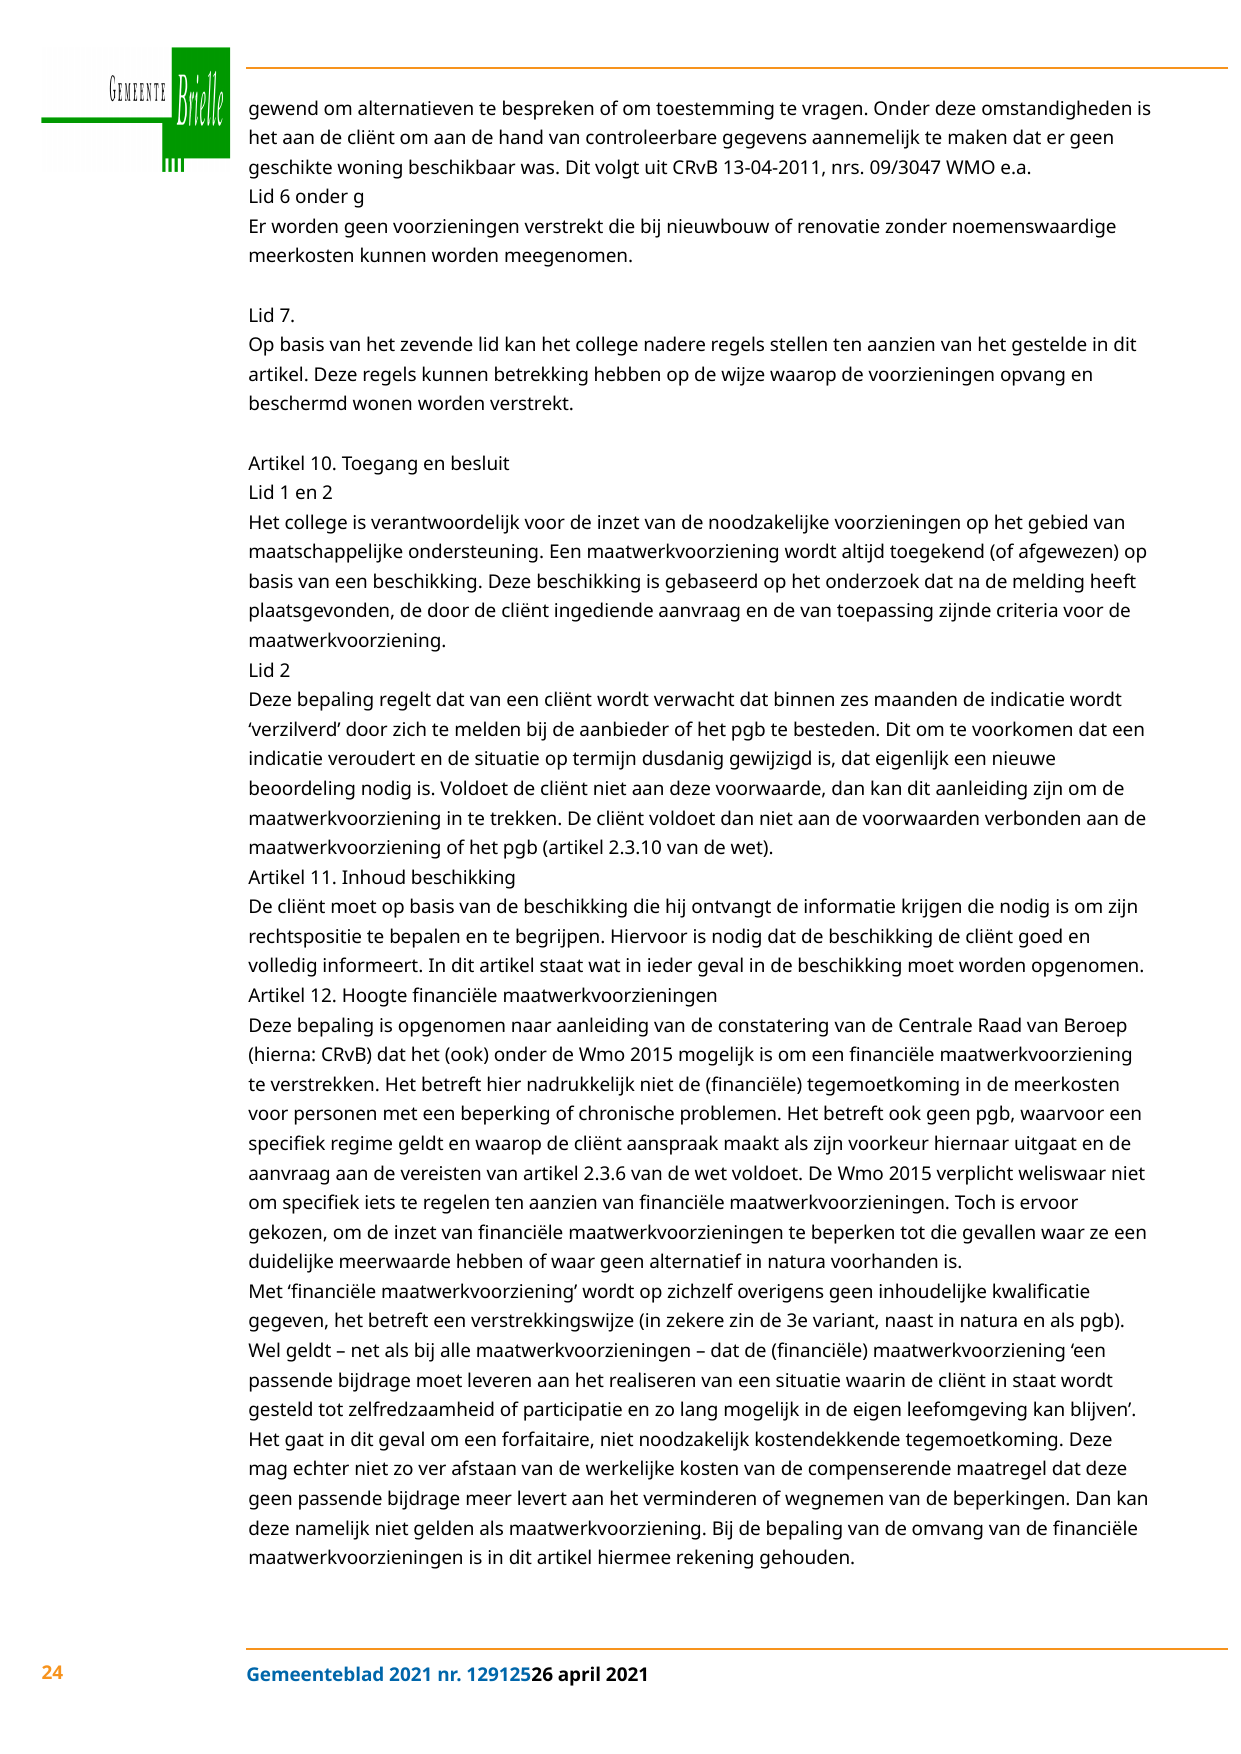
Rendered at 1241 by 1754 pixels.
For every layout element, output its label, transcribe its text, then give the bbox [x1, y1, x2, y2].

text gewend om alternatieven te bespreken of om toestemming te vragen. Onder deze omstandigheden is het aan de cliënt om aan de hand van controleerbare gegevens aannemelijk te maken dat er geen geschikte woning beschikbaar was. Dit volgt uit CRvB 13-04-2011, nrs. 09/3047 WMO e.a. [248, 95, 1152, 180]
text Op basis van het zevende lid kan het college nadere regels stellen ten aanzien van het gestelde in dit artikel. Deze regels kunnen betrekking hebben op de wijze waarop de voorzieningen opvang en beschermd wonen worden verstrekt. [248, 331, 1152, 416]
text Deze bepaling is opgenomen naar aanleiding van de constatering van de Centrale Raad van Beroep (hierna: CRvB) dat het (ook) onder de Wmo 2015 mogelijk is om een financiële maatwerkvoorziening te verstrekken. Het betreft hier nadrukkelijk niet de (financiële) tegemoetkoming in de meerkosten voor personen met een beperking of chronische problemen. Het betreft ook geen pgb, waarvoor een specifiek regime geldt en waarop de cliënt aanspraak maakt als zijn voorkeur hiernaar uitgaat en de aanvraag aan de vereisten van artikel 2.3.6 van de wet voldoet. De Wmo 2015 verplicht weliswaar niet om specifiek iets te regelen ten aanzien van financiële maatwerkvoorzieningen. Toch is ervoor gekozen, om de inzet van financiële maatwerkvoorzieningen te beperken tot die gevallen waar ze een duidelijke meerwaarde hebben of waar geen alternatief in natura voorhanden is. [248, 1012, 1152, 1274]
text Er worden geen voorzieningen verstrekt die bij nieuwbouw of renovatie zonder noemenswaardige meerkosten kunnen worden meegenomen. [248, 213, 1152, 268]
text Artikel 12. Hoogte financiële maatwerkvoorzieningen [248, 982, 1152, 1008]
text Lid 7. [248, 302, 1152, 328]
text Lid 6 onder g [248, 183, 1152, 209]
picture [41, 47, 231, 172]
text Lid 1 en 2 [248, 479, 1152, 505]
text Met ‘financiële maatwerkvoorziening’ wordt op zichzelf overigens geen inhoudelijke kwalificatie gegeven, het betreft een verstrekkingswijze (in zekere zin de 3e variant, naast in natura en als pgb). Wel geldt – net als bij alle maatwerkvoorzieningen – dat de (financiële) maatwerkvoorziening ‘een passende bijdrage moet leveren aan het realiseren van een situatie waarin de cliënt in staat wordt gesteld tot zelfredzaamheid of participatie en zo lang mogelijk in de eigen leefomgeving kan blijven’. Het gaat in dit geval om een forfaitaire, niet noodzakelijk kostendekkende tegemoetkoming. Deze mag echter niet zo ver afstaan van de werkelijke kosten van de compenserende maatregel dat deze geen passende bijdrage meer levert aan het verminderen of wegnemen van de beperkingen. Dan kan deze namelijk niet gelden als maatwerkvoorziening. Bij de bepaling van de omvang van de financiële maatwerkvoorzieningen is in dit artikel hiermee rekening gehouden. [248, 1278, 1152, 1570]
text Artikel 10. Toegang en besluit [248, 450, 1152, 476]
text Lid 2 [248, 657, 1152, 683]
text Deze bepaling regelt dat van een cliënt wordt verwacht dat binnen zes maanden de indicatie wordt ‘verzilverd’ door zich te melden bij de aanbieder of het pgb te besteden. Dit om te voorkomen dat een indicatie veroudert en de situatie op termijn dusdanig gewijzigd is, dat eigenlijk een nieuwe beoordeling nodig is. Voldoet de cliënt niet aan deze voorwaarde, dan kan dit aanleiding zijn om de maatwerkvoorziening in te trekken. De cliënt voldoet dan niet aan de voorwaarden verbonden aan de maatwerkvoorziening of het pgb (artikel 2.3.10 van de wet). [248, 686, 1152, 860]
text Het college is verantwoordelijk voor de inzet van de noodzakelijke voorzieningen op het gebied van maatschappelijke ondersteuning. Een maatwerkvoorziening wordt altijd toegekend (of afgewezen) op basis van een beschikking. Deze beschikking is gebaseerd op het onderzoek dat na de melding heeft plaatsgevonden, de door de cliënt ingediende aanvraag en de van toepassing zijnde criteria voor de maatwerkvoorziening. [248, 509, 1152, 653]
text De cliënt moet op basis van de beschikking die hij ontvangt de informatie krijgen die nodig is om zijn rechtspositie te bepalen en te begrijpen. Hiervoor is nodig dat de beschikking de cliënt goed en volledig informeert. In dit artikel staat wat in ieder geval in de beschikking moet worden opgenomen. [248, 893, 1152, 978]
text Artikel 11. Inhoud beschikking [248, 864, 1152, 890]
